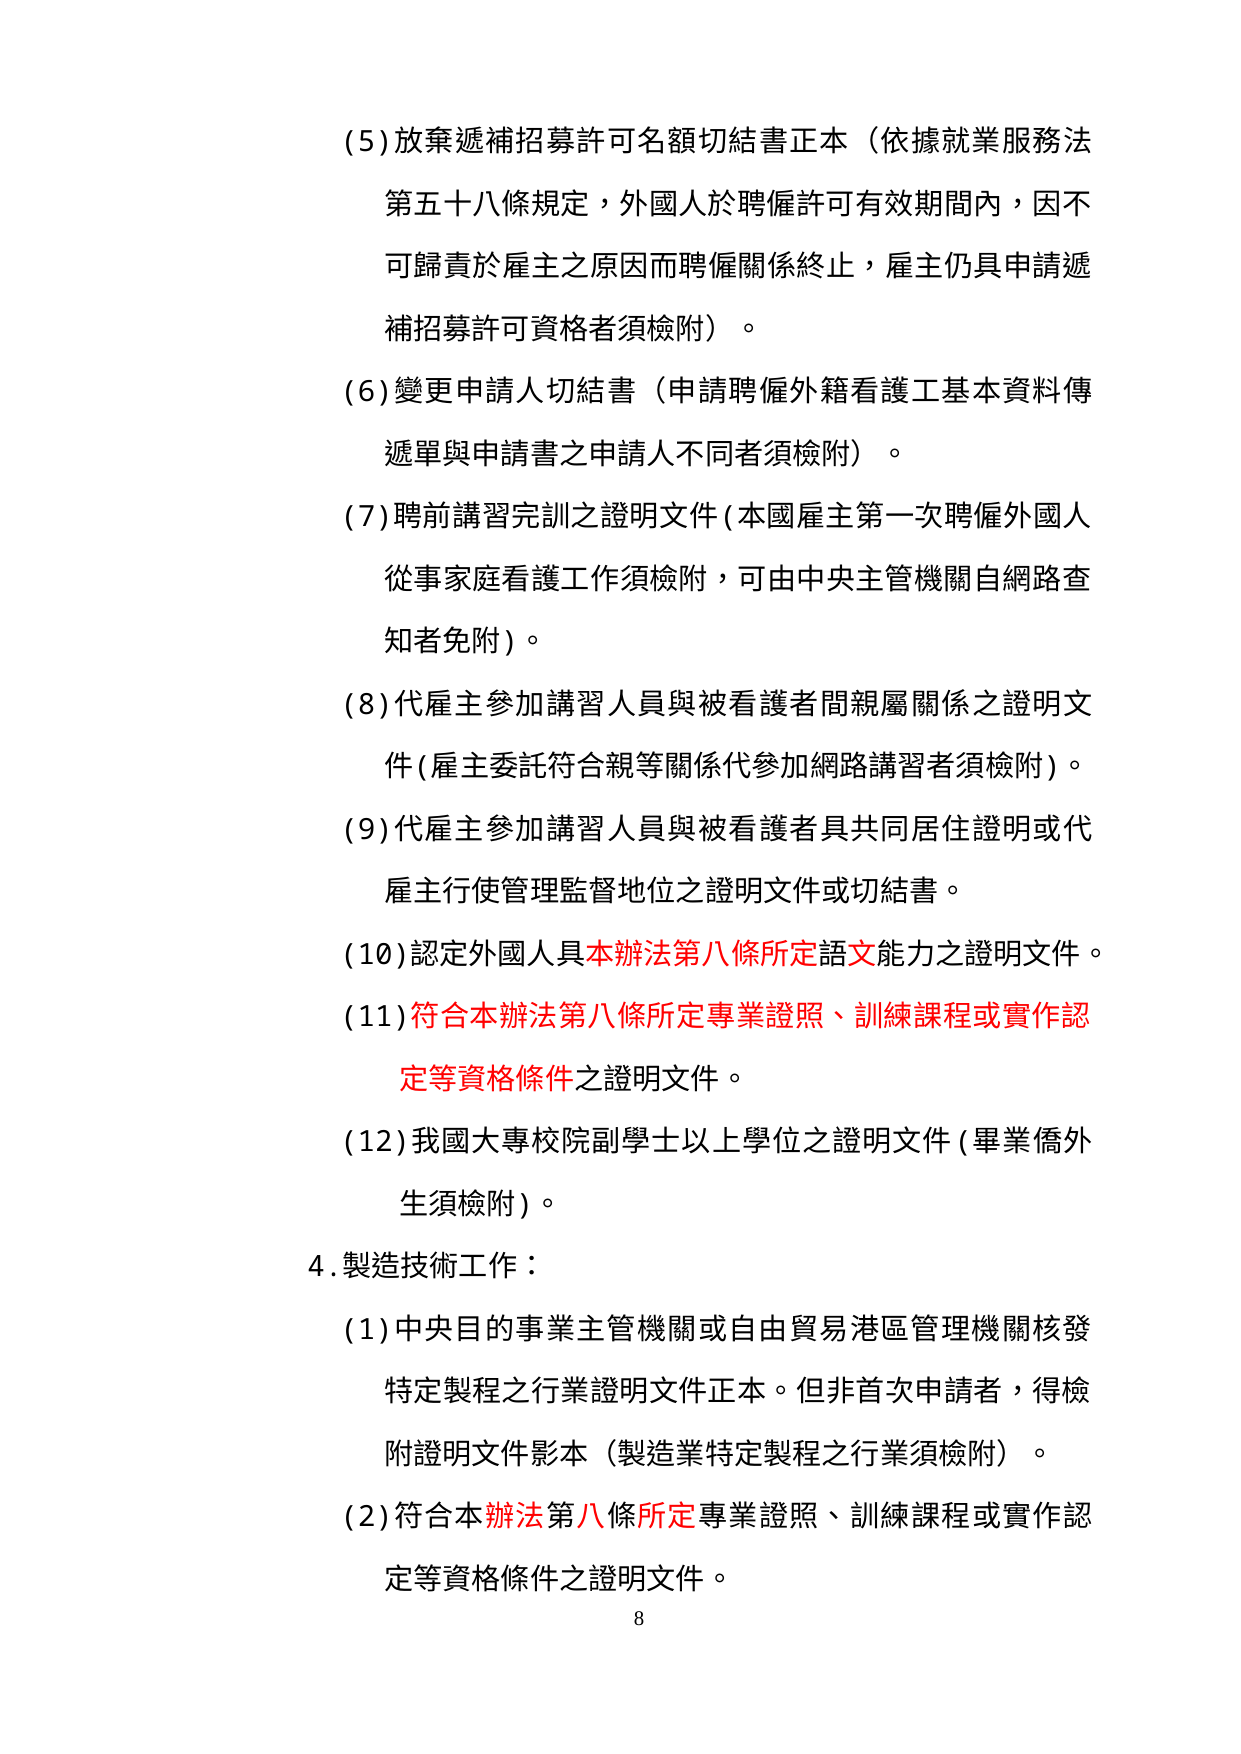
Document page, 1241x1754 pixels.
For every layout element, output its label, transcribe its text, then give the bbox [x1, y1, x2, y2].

text (8)代雇主參加講習人員與被看護者間親屬關係之證明文件(雇主委託符合親等關係代參加網路講習者須檢附)。 [340, 660, 1092, 785]
text (2)符合本辦法第八條所定專業證照、訓練課程或實作認定等資格條件之證明文件。 [340, 1472, 1092, 1597]
text 4.製造技術工作： [307, 1222, 1092, 1285]
text (7)聘前講習完訓之證明文件(本國雇主第一次聘僱外國人從事家庭看護工作須檢附，可由中央主管機關自網路查知者免附)。 [340, 472, 1092, 660]
text (6)變更申請人切結書（申請聘僱外籍看護工基本資料傳遞單與申請書之申請人不同者須檢附）。 [340, 347, 1092, 472]
text (1)中央目的事業主管機關或自由貿易港區管理機關核發特定製程之行業證明文件正本。但非首次申請者，得檢附證明文件影本（製造業特定製程之行業須檢附）。 [340, 1285, 1092, 1472]
text (5)放棄遞補招募許可名額切結書正本（依據就業服務法第五十八條規定，外國人於聘僱許可有效期間內，因不可歸責於雇主之原因而聘僱關係終止，雇主仍具申請遞補招募許可資格者須檢附）。 [340, 97, 1092, 347]
text (12)我國大專校院副學士以上學位之證明文件(畢業僑外生須檢附)。 [340, 1097, 1092, 1222]
text (10)認定外國人具本辦法第八條所定語文能力之證明文件。 [340, 910, 1092, 972]
text (11)符合本辦法第八條所定專業證照、訓練課程或實作認定等資格條件之證明文件。 [340, 972, 1092, 1097]
text (9)代雇主參加講習人員與被看護者具共同居住證明或代雇主行使管理監督地位之證明文件或切結書。 [340, 785, 1092, 910]
